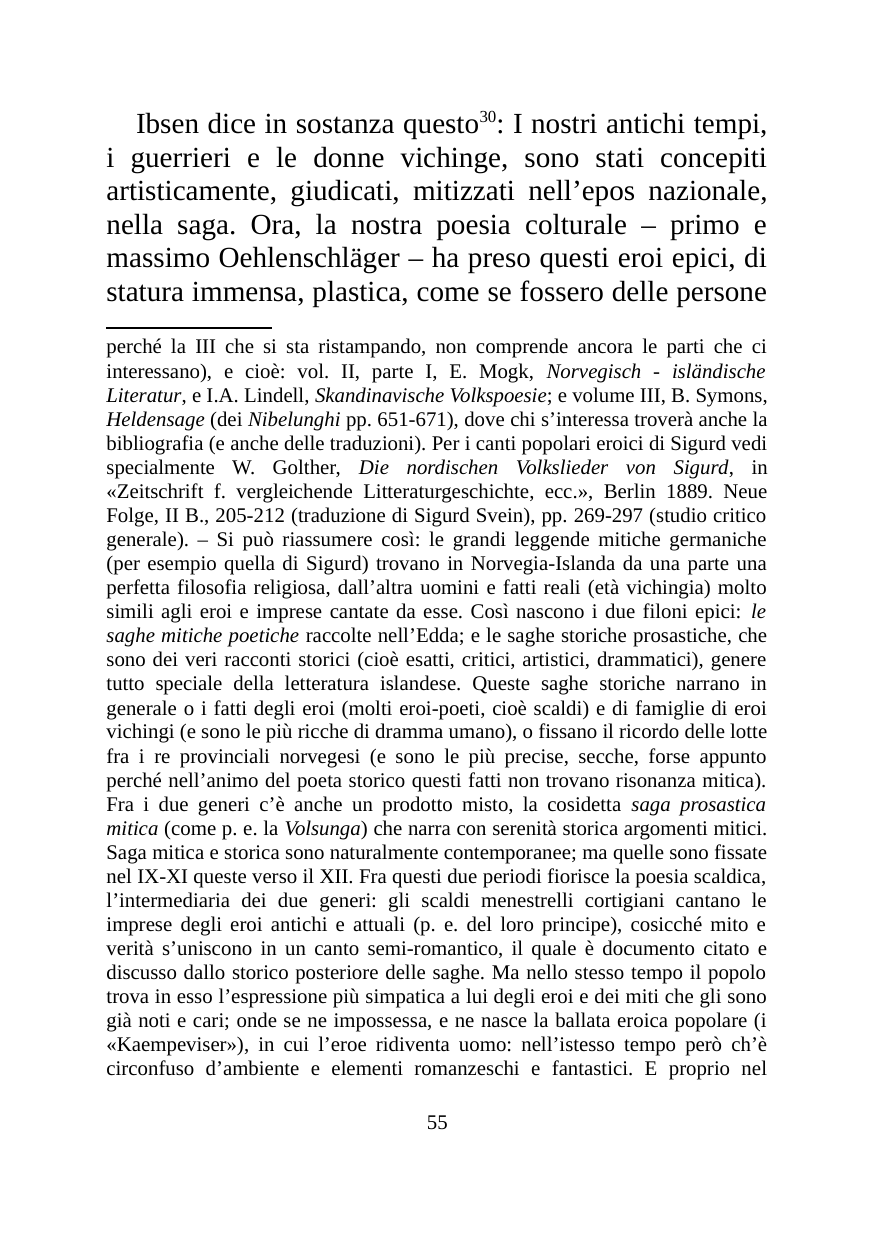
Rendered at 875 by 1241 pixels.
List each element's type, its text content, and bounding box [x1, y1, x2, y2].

text perché la III che si sta ristampando, non comprende ancora le parti che ci interessano), e cioè: vol. II, parte I, E. Mogk, Norvegisch - isländische Literatur, e I.A. Lindell, Skandinavische Volkspoesie; e volume III, B. Symons, Heldensage (dei Nibelunghi pp. 651-671), dove chi s’interessa troverà anche la bibliografia (e anche delle traduzioni). Per i canti popolari eroici di Sigurd vedi specialmente W. Golther, Die nordischen Volkslieder von Sigurd, in «Zeitschrift f. vergleichende Litteraturgeschichte, ecc.», Berlin 1889. Neue Folge, II B., 205-212 (traduzione di Sigurd Svein), pp. 269-297 (studio critico generale). – Si può riassumere così: le grandi leggende mitiche germaniche (per esempio quella di Sigurd) trovano in Norvegia-Islanda da una parte una perfetta filosofia religiosa, dall’altra uomini e fatti reali (età vichingia) molto simili agli eroi e imprese cantate da esse. Così nascono i due filoni epici: le saghe mitiche poetiche raccolte nell’Edda; e le saghe storiche prosastiche, che sono dei veri racconti storici (cioè esatti, critici, artistici, drammatici), genere tutto speciale della letteratura islandese. Queste saghe storiche narrano in generale o i fatti degli eroi (molti eroi-poeti, cioè scaldi) e di famiglie di eroi vichingi (e sono le più ricche di dramma umano), o fissano il ricordo delle lotte fra i re provinciali norvegesi (e sono le più precise, secche, forse appunto perché nell’animo del poeta storico questi fatti non trovano risonanza mitica). Fra i due generi c’è anche un prodotto misto, la cosidetta saga prosastica mitica (come p. e. la Volsunga) che narra con serenità storica argomenti mitici. Saga mitica e storica sono naturalmente contemporanee; ma quelle sono fissate nel IX-XI queste verso il XII. Fra questi due periodi fiorisce la poesia scaldica, l’intermediaria dei due generi: gli scaldi menestrelli cortigiani cantano le imprese degli eroi antichi e attuali (p. e. del loro principe), cosicché mito e verità s’uniscono in un canto semi-romantico, il quale è documento citato e discusso dallo storico posteriore delle saghe. Ma nello stesso tempo il popolo trova in esso l’espressione più simpatica a lui degli eroi e dei miti che gli sono già noti e cari; onde se ne impossessa, e ne nasce la ballata eroica popolare (i «Kaempeviser»), in cui l’eroe ridiventa uomo: nell’istesso tempo però ch’è circonfuso d’ambiente e elementi romanzeschi e fantastici. E proprio nel [106, 334, 768, 1080]
text Ibsen dice in sostanza questo: I nostri antichi tempi, i guerrieri e le donne vichinge, sono stati concepiti artisticamente, giudicati, mitizzati nell’epos nazionale, nella saga. Ora, la nostra poesia colturale – primo e massimo Oehlenschläger – ha preso questi eroi epici, di statura immensa, plastica, come se fossero delle persone [106, 106, 768, 307]
